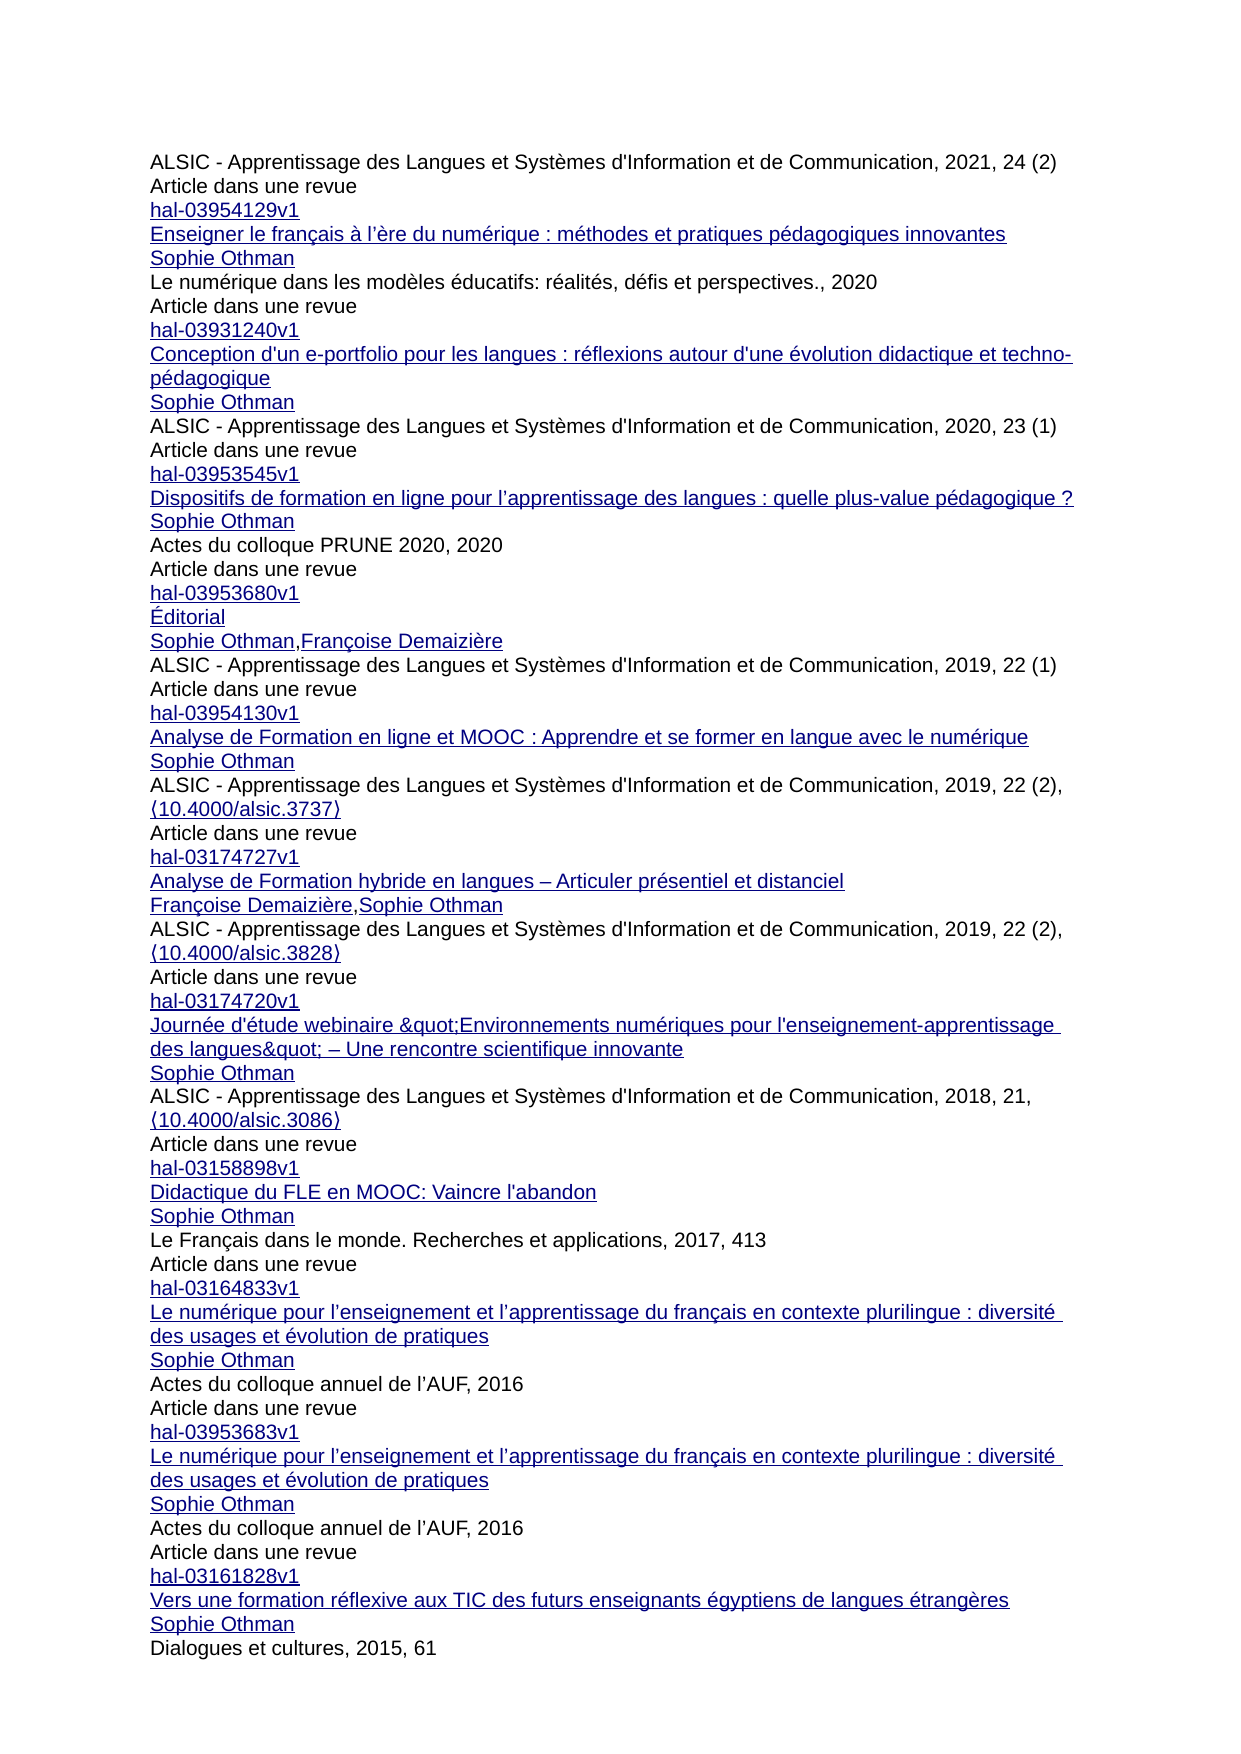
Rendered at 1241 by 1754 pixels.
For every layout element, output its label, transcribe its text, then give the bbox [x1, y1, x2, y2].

table_cell Conception d'un e-portfolio pour les langues : réflexions autour d'une évolution didactique et techno-pédagogique Sophie Othman ALSIC - Apprentissage des Langues et Systèmes d'Information et de Communication, 2020, 23 (1) Article dans une revue hal-03953545v1 [150, 342, 1090, 485]
table_cell Le numérique pour l’enseignement et l’apprentissage du français en contexte plurilingue : diversité des usages et évolution de pratiques Sophie Othman Actes du colloque annuel de l’AUF, 2016 Article dans une revue hal-03953683v1 [150, 1300, 1090, 1444]
table_cell ALSIC - Apprentissage des Langues et Systèmes d'Information et de Communication, 2021, 24 (2) Article dans une revue hal-03954129v1 [150, 150, 1090, 222]
table_cell Analyse de Formation hybride en langues – Articuler présentiel et distanciel Françoise Demaizière,Sophie Othman ALSIC - Apprentissage des Langues et Systèmes d'Information et de Communication, 2019, 22 (2), ⟨10.4000/alsic.3828⟩ Article dans une revue hal-03174720v1 [150, 869, 1090, 1012]
table_cell Enseigner le français à l’ère du numérique : méthodes et pratiques pédagogiques innovantes Sophie Othman Le numérique dans les modèles éducatifs: réalités, défis et perspectives., 2020 Article dans une revue hal-03931240v1 [150, 222, 1090, 342]
table_cell Didactique du FLE en MOOC: Vaincre l'abandon Sophie Othman Le Français dans le monde. Recherches et applications, 2017, 413 Article dans une revue hal-03164833v1 [150, 1180, 1090, 1300]
table_cell Dispositifs de formation en ligne pour l’apprentissage des langues : quelle plus-value pédagogique ? Sophie Othman Actes du colloque PRUNE 2020, 2020 Article dans une revue hal-03953680v1 [150, 485, 1090, 605]
table_cell Vers une formation réflexive aux TIC des futurs enseignants égyptiens de langues étrangères Sophie Othman Dialogues et cultures, 2015, 61 [150, 1588, 1090, 1659]
table_cell Journée d'étude webinaire &quot;Environnements numériques pour l'enseignement-apprentissage des langues&quot; – Une rencontre scientifique innovante Sophie Othman ALSIC - Apprentissage des Langues et Systèmes d'Information et de Communication, 2018, 21, ⟨10.4000/alsic.3086⟩ Article dans une revue hal-03158898v1 [150, 1013, 1090, 1180]
table_cell Éditorial Sophie Othman,Françoise Demaizière ALSIC - Apprentissage des Langues et Systèmes d'Information et de Communication, 2019, 22 (1) Article dans une revue hal-03954130v1 [150, 605, 1090, 725]
table_cell Le numérique pour l’enseignement et l’apprentissage du français en contexte plurilingue : diversité des usages et évolution de pratiques Sophie Othman Actes du colloque annuel de l’AUF, 2016 Article dans une revue hal-03161828v1 [150, 1444, 1090, 1587]
table_cell Analyse de Formation en ligne et MOOC : Apprendre et se former en langue avec le numérique Sophie Othman ALSIC - Apprentissage des Langues et Systèmes d'Information et de Communication, 2019, 22 (2), ⟨10.4000/alsic.3737⟩ Article dans une revue hal-03174727v1 [150, 725, 1090, 869]
